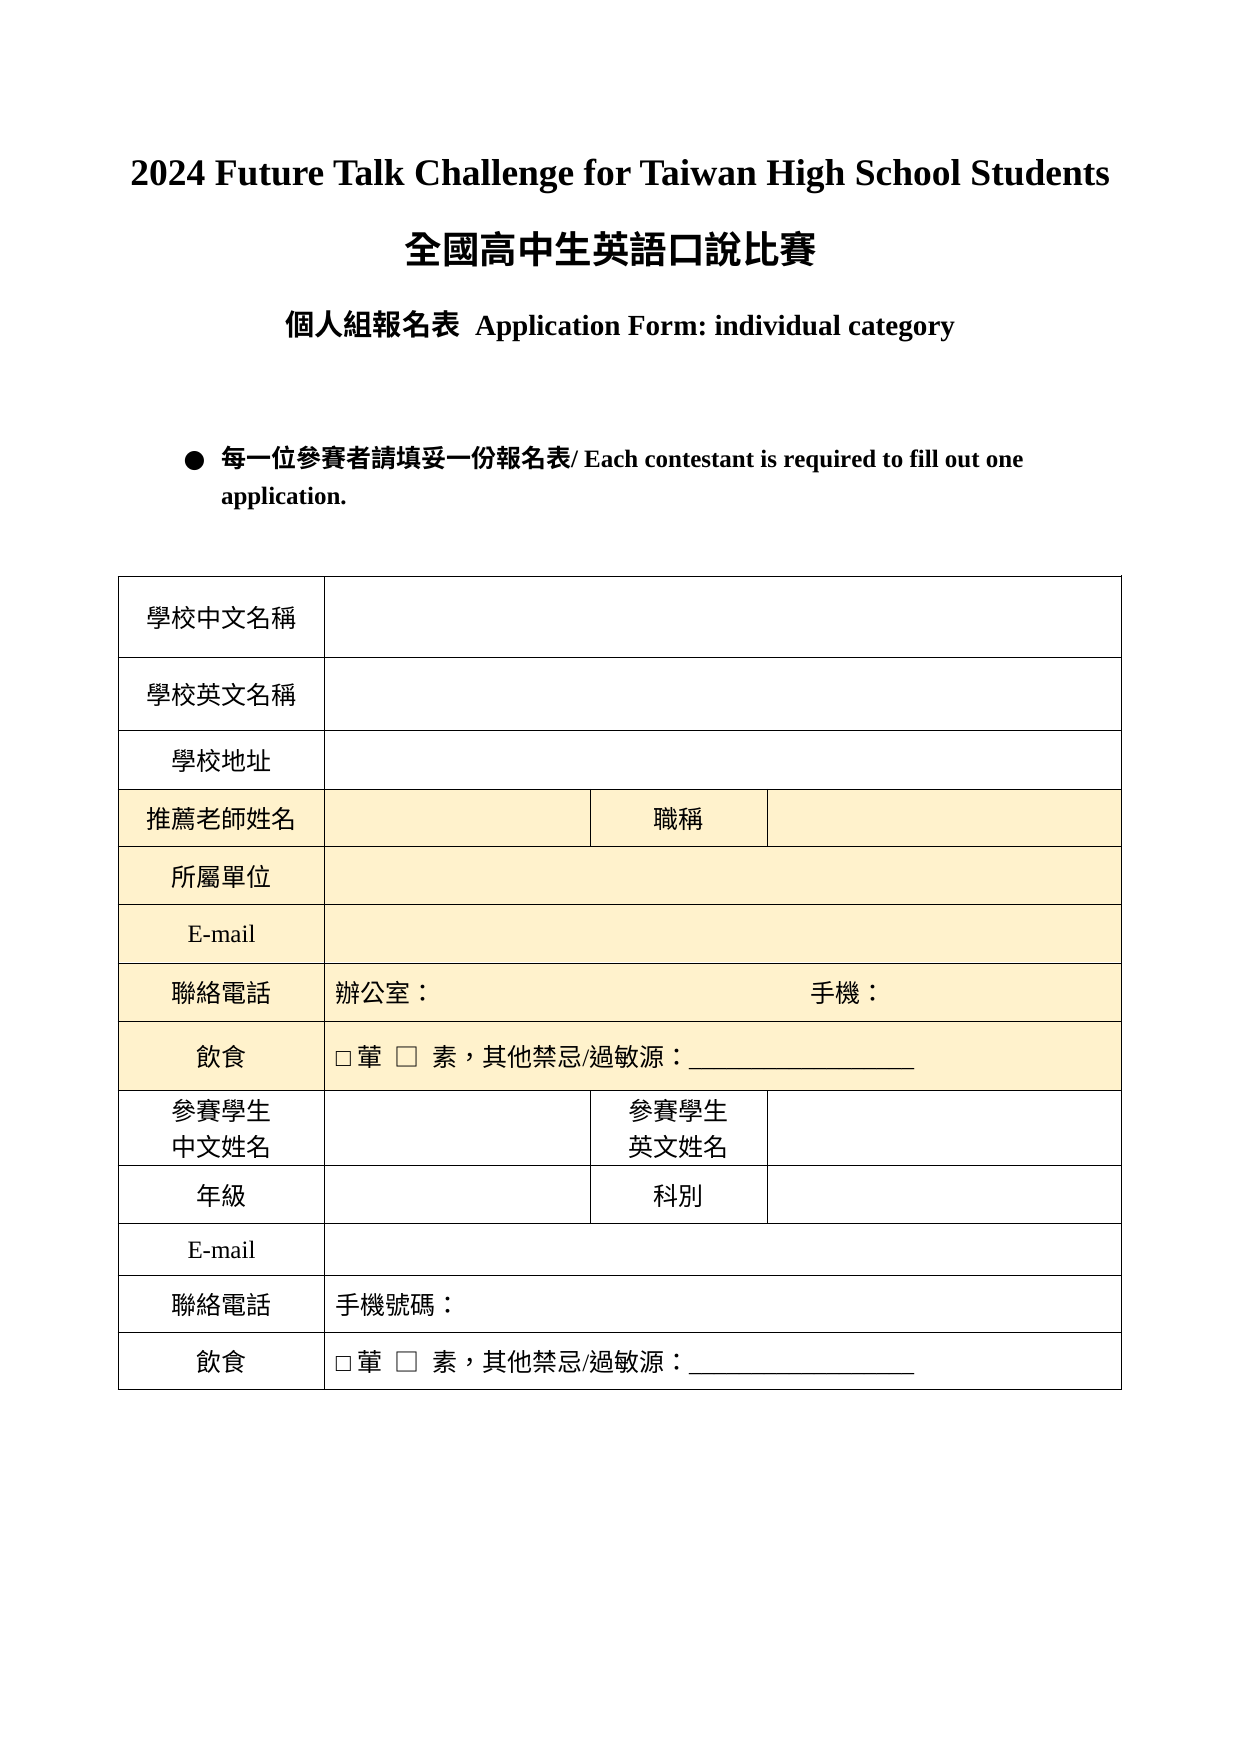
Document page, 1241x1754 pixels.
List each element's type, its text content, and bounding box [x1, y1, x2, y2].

table_cell 科別 [591, 1166, 767, 1223]
table_cell [768, 790, 1121, 846]
table_header 學校中文名稱 [119, 577, 324, 657]
table_cell □ 葷 □ 素，其他禁忌/過敏源：__________________ [325, 1022, 1121, 1090]
table_cell [325, 1166, 590, 1223]
table_cell [325, 790, 590, 846]
table_cell [325, 731, 1121, 789]
table_header [325, 577, 1121, 657]
list 每一位參賽者請填妥一份報名表/ Each contestant is required to fill out one application. [119, 366, 1121, 575]
table_cell [325, 1091, 590, 1164]
table_cell 手機號碼： [325, 1276, 1121, 1332]
table_cell [325, 1224, 1121, 1274]
table_cell [768, 1166, 1121, 1223]
table_cell 所屬單位 [119, 847, 324, 904]
table_cell E-mail [119, 1224, 324, 1274]
table_cell [325, 905, 1121, 962]
table_cell E-mail [119, 905, 324, 962]
table_cell 參賽學生 中文姓名 [119, 1091, 324, 1164]
table_cell 參賽學生 英文姓名 [591, 1091, 767, 1164]
table_cell 飲食 [119, 1333, 324, 1389]
table_cell 學校地址 [119, 731, 324, 789]
table_cell 年級 [119, 1166, 324, 1223]
table_cell [768, 1091, 1121, 1164]
table_cell [325, 847, 1121, 904]
table_cell 辦公室： 手機： [325, 964, 1121, 1021]
table_cell 聯絡電話 [119, 964, 324, 1021]
table_cell 職稱 [591, 790, 767, 846]
table_cell 學校英文名稱 [119, 658, 324, 729]
table_cell □ 葷 □ 素，其他禁忌/過敏源：__________________ [325, 1333, 1121, 1389]
subtitle 2024 Future Talk Challenge for Taiwan High School Students 全國高中生英語口說比賽 [118, 150, 1122, 274]
table_cell 聯絡電話 [119, 1276, 324, 1332]
subtitle 個人組報名表 Application Form: individual category [118, 302, 1122, 344]
table_cell 推薦老師姓名 [119, 790, 324, 846]
table_cell 飲食 [119, 1022, 324, 1090]
table_cell [325, 658, 1121, 729]
